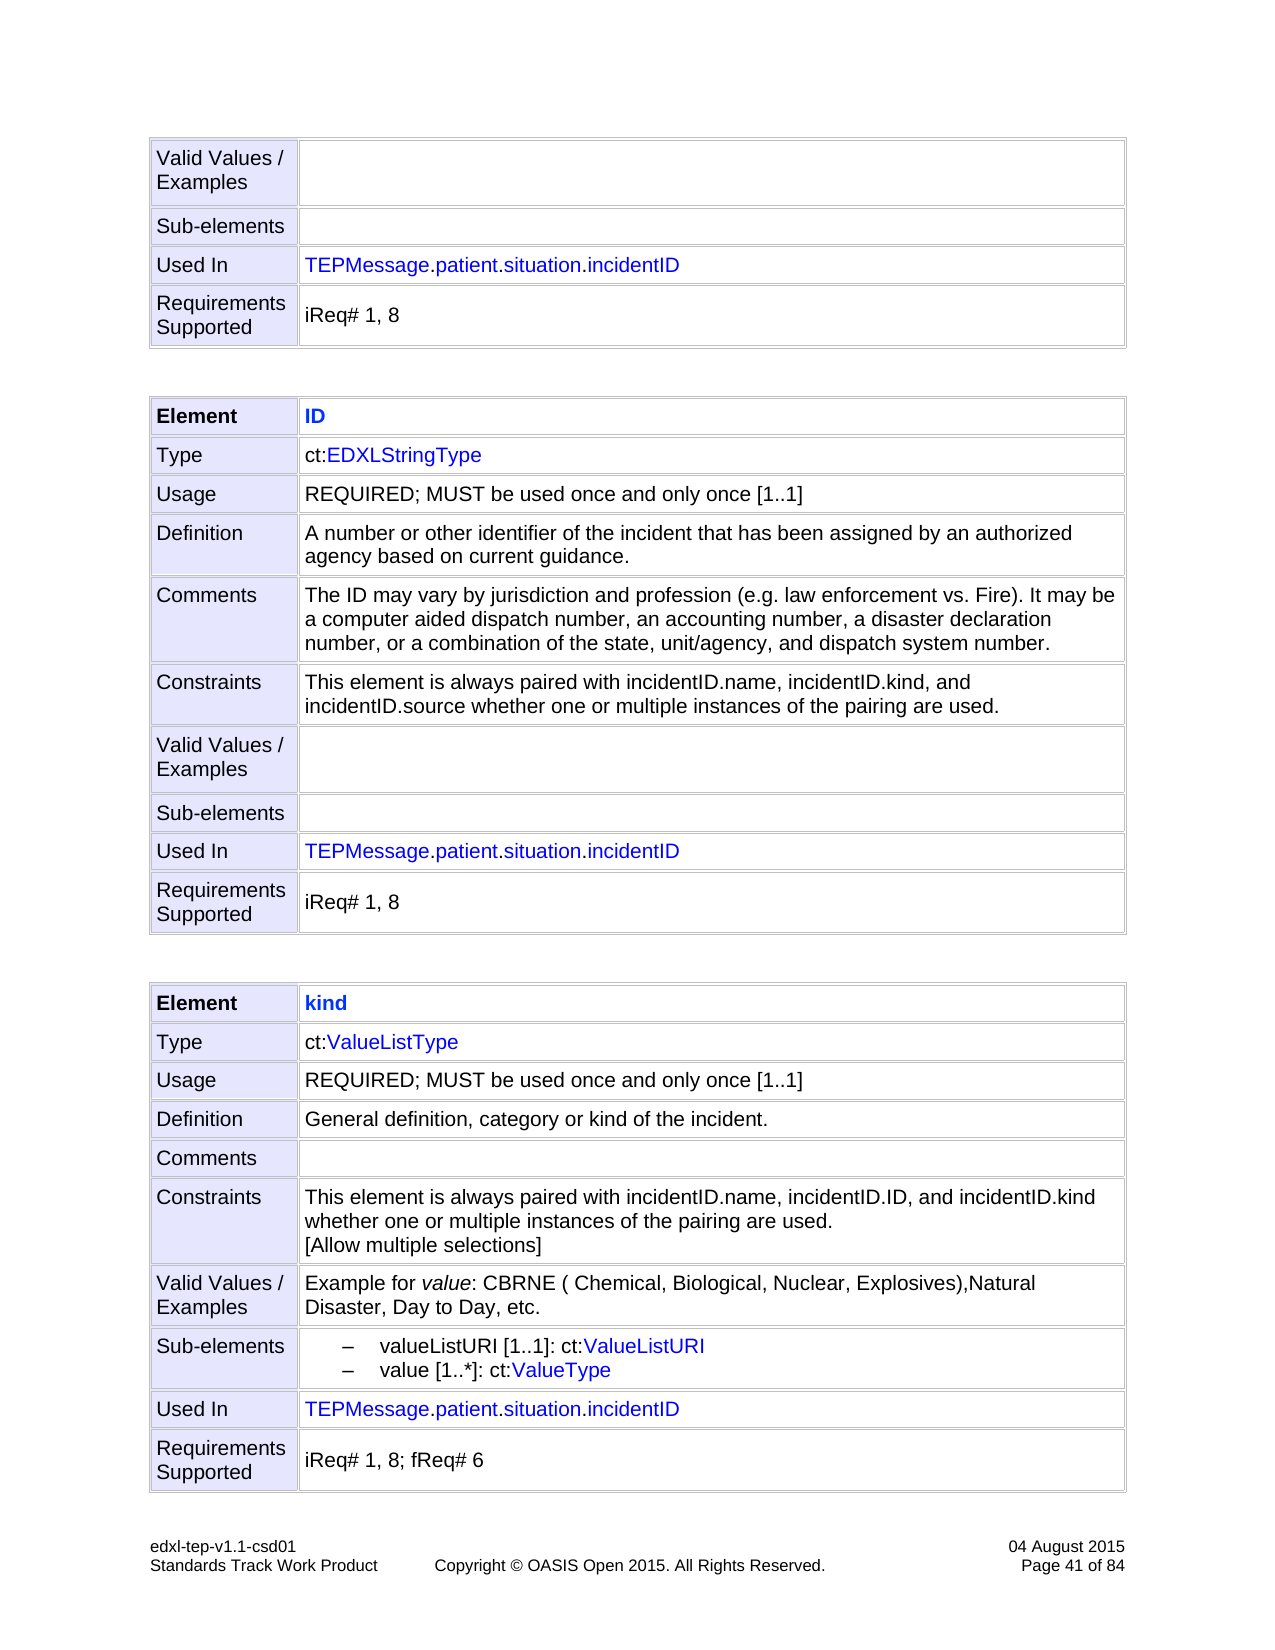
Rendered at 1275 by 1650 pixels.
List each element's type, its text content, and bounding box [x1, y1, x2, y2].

table_cell [300, 727, 1124, 792]
table_cell Requirements Supported [152, 286, 297, 345]
table_cell Type [152, 438, 297, 473]
table_cell This element is always paired with incidentID.name, incidentID.kind, and incidentID.source whether one or multiple instances of the pairing are used. [300, 665, 1124, 724]
table_cell TEPMessage.patient.situation.incidentID [300, 834, 1124, 869]
table_cell Used In [152, 247, 297, 283]
table_cell Valid Values / Examples [152, 141, 297, 205]
table_cell Used In [152, 834, 297, 869]
table_cell valueListURI [1..1]: ct:ValueListURI value [1..*]: ct:ValueType [300, 1329, 1124, 1388]
table_header ID [300, 399, 1124, 434]
table_cell A number or other identifier of the incident that has been assigned by an authorized agency based on current guidance. [300, 515, 1124, 574]
table_cell Constraints [152, 665, 297, 724]
table_cell REQUIRED; MUST be used once and only once [1..1] [300, 476, 1124, 512]
table_cell Usage [152, 476, 297, 512]
table_cell General definition, category or kind of the incident. [300, 1102, 1124, 1137]
table_cell Usage [152, 1063, 297, 1098]
table_cell Requirements Supported [152, 1430, 297, 1490]
table_cell Requirements Supported [152, 873, 297, 932]
table_cell [300, 141, 1124, 205]
table_cell Definition [152, 515, 297, 574]
table_cell iReq# 1, 8; fReq# 6 [300, 1430, 1124, 1490]
table_cell Sub-elements [152, 209, 297, 244]
table_cell Constraints [152, 1179, 297, 1263]
table_cell Example for value: CBRNE ( Chemical, Biological, Nuclear, Explosives),Natural Disaster, Day to Day, etc. [300, 1266, 1124, 1325]
table_cell Sub-elements [152, 1329, 297, 1388]
table_cell TEPMessage.patient.situation.incidentID [300, 247, 1124, 283]
table_cell Comments [152, 1141, 297, 1176]
table_header Element [152, 399, 297, 434]
table_cell TEPMessage.patient.situation.incidentID [300, 1392, 1124, 1427]
table_cell Used In [152, 1392, 297, 1427]
table_cell REQUIRED; MUST be used once and only once [1..1] [300, 1063, 1124, 1098]
table_cell Valid Values / Examples [152, 727, 297, 792]
table_cell iReq# 1, 8 [300, 873, 1124, 932]
table_cell ct:EDXLStringType [300, 438, 1124, 473]
table_cell Type [152, 1024, 297, 1060]
table_cell Definition [152, 1102, 297, 1137]
table_cell iReq# 1, 8 [300, 286, 1124, 345]
table_header kind [300, 986, 1124, 1021]
table_cell The ID may vary by jurisdiction and profession (e.g. law enforcement vs. Fire). It may be a computer aided dispatch number, an accounting number, a disaster declaration number, or a combination of the state, unit/agency, and dispatch system number. [300, 578, 1124, 661]
table_cell Valid Values / Examples [152, 1266, 297, 1325]
table_cell [300, 795, 1124, 831]
table_cell Sub-elements [152, 795, 297, 831]
table_cell This element is always paired with incidentID.name, incidentID.ID, and incidentID.kind whether one or multiple instances of the pairing are used. [Allow multiple selections] [300, 1179, 1124, 1263]
table_cell [300, 209, 1124, 244]
table_cell Comments [152, 578, 297, 661]
table_cell [300, 1141, 1124, 1176]
table_header Element [152, 986, 297, 1021]
table_cell ct:ValueListType [300, 1024, 1124, 1060]
